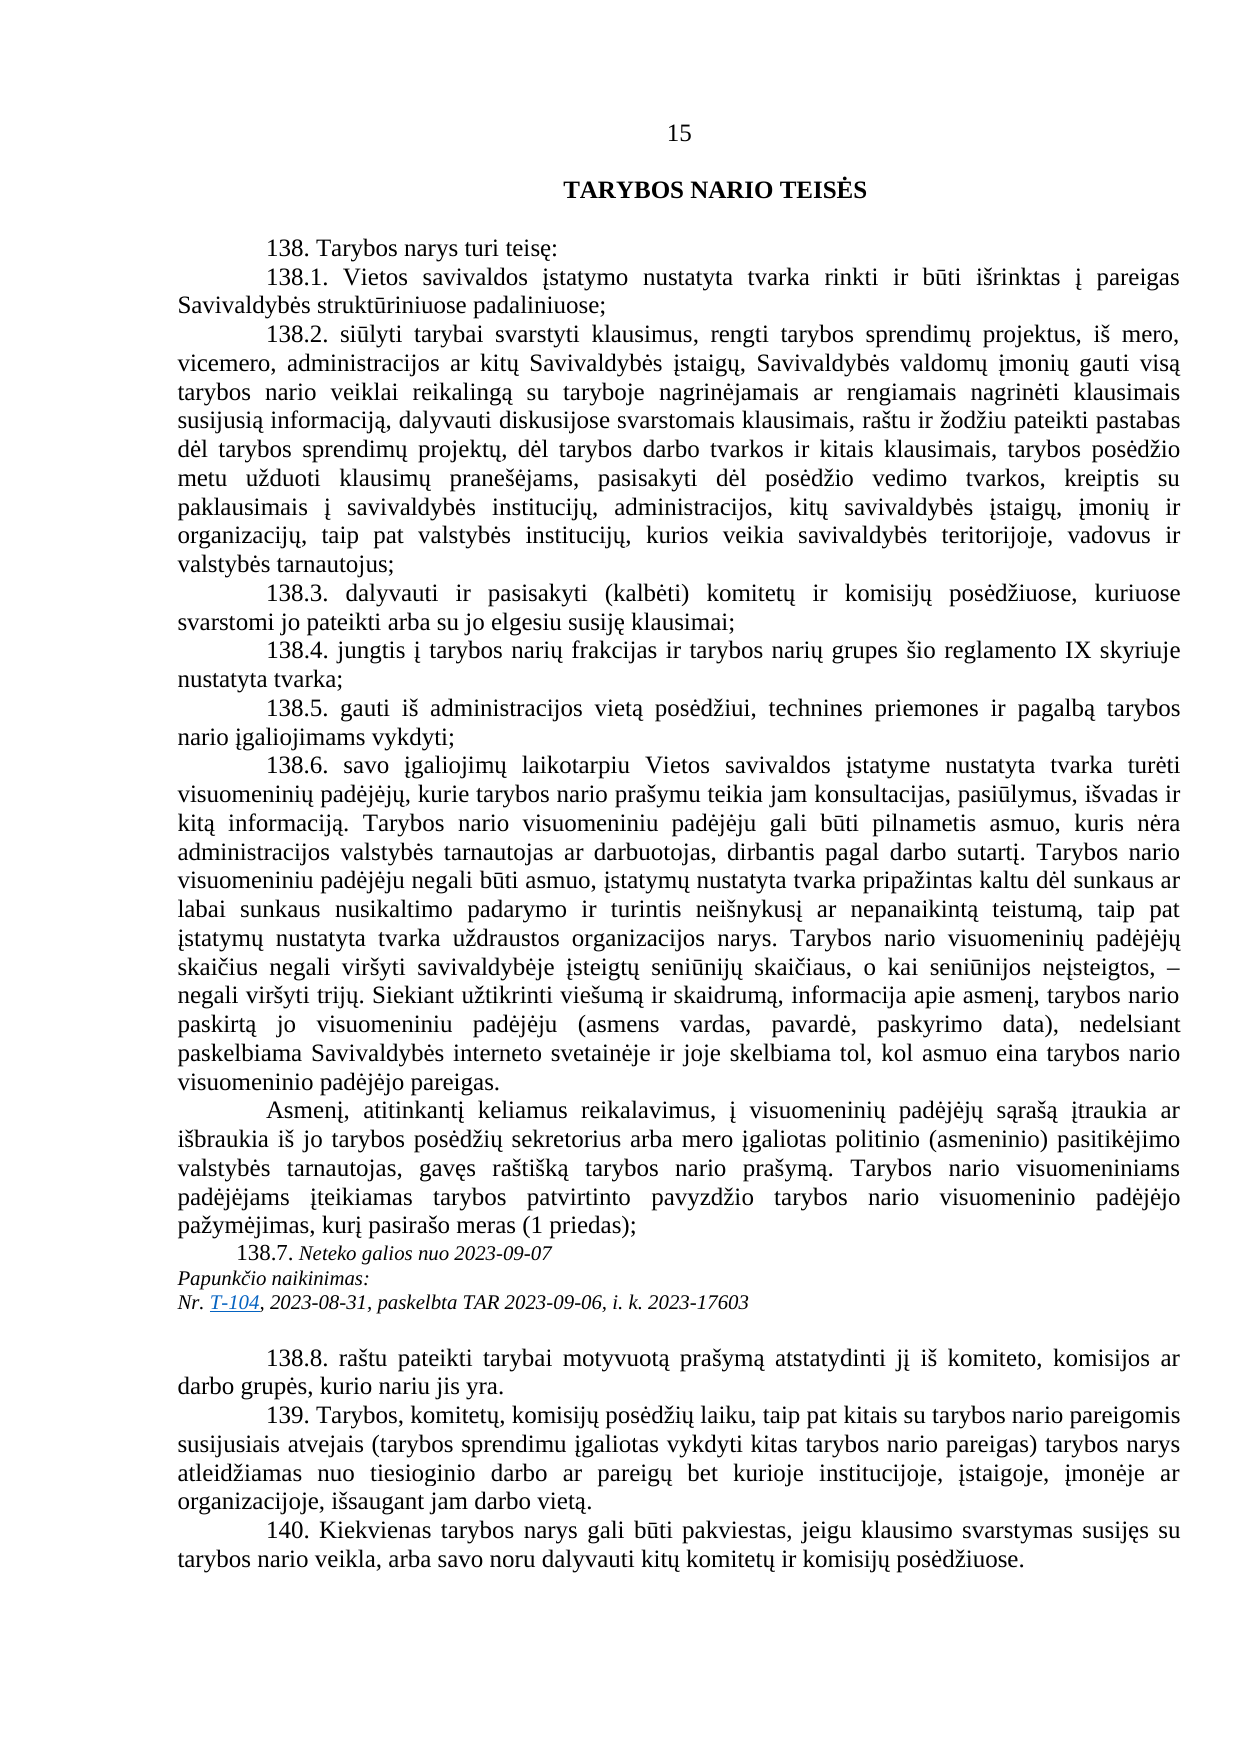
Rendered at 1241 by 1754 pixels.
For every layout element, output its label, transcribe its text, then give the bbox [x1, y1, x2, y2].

text 138.5. gauti iš administracijos vietą posėdžiui, technines priemones ir pagalbą tarybos nario įgaliojimams vykdyti; [177, 693, 1181, 751]
text 138.4. jungtis į tarybos narių frakcijas ir tarybos narių grupes šio reglamento IX skyriuje nustatyta tvarka; [177, 636, 1181, 693]
text 138.3. dalyvauti ir pasisakyti (kalbėti) komitetų ir komisijų posėdžiuose, kuriuose svarstomi jo pateikti arba su jo elgesiu susiję klausimai; [177, 578, 1181, 636]
text 140. Kiekvienas tarybos narys gali būti pakviestas, jeigu klausimo svarstymas susijęs su tarybos nario veikla, arba savo noru dalyvauti kitų komitetų ir komisijų posėdžiuose. [177, 1515, 1181, 1573]
text Asmenį, atitinkantį keliamus reikalavimus, į visuomeninių padėjėjų sąrašą įtraukia ar išbraukia iš jo tarybos posėdžių sekretorius arba mero įgaliotas politinio (asmeninio) pasitikėjimo valstybės tarnautojas, gavęs raštišką tarybos nario prašymą. Tarybos nario visuomeniniams padėjėjams įteikiamas tarybos patvirtinto pavyzdžio tarybos nario visuomeninio padėjėjo pažymėjimas, kurį pasirašo meras (1 priedas); [177, 1096, 1181, 1239]
text 138.6. savo įgaliojimų laikotarpiu Vietos savivaldos įstatyme nustatyta tvarka turėti visuomeninių padėjėjų, kurie tarybos nario prašymu teikia jam konsultacijas, pasiūlymus, išvadas ir kitą informaciją. Tarybos nario visuomeniniu padėjėju gali būti pilnametis asmuo, kuris nėra administracijos valstybės tarnautojas ar darbuotojas, dirbantis pagal darbo sutartį. Tarybos nario visuomeniniu padėjėju negali būti asmuo, įstatymų nustatyta tvarka pripažintas kaltu dėl sunkaus ar labai sunkaus nusikaltimo padarymo ir turintis neišnykusį ar nepanaikintą teistumą, taip pat įstatymų nustatyta tvarka uždraustos organizacijos narys. Tarybos nario visuomeninių padėjėjų skaičius negali viršyti savivaldybėje įsteigtų seniūnijų skaičiaus, o kai seniūnijos neįsteigtos, – negali viršyti trijų. Siekiant užtikrinti viešumą ir skaidrumą, informacija apie asmenį, tarybos nario paskirtą jo visuomeniniu padėjėju (asmens vardas, pavardė, paskyrimo data), nedelsiant paskelbiama Savivaldybės interneto svetainėje ir joje skelbiama tol, kol asmuo eina tarybos nario visuomeninio padėjėjo pareigas. [177, 751, 1181, 1096]
text TARYBOS NARIO TEISĖS [177, 176, 1181, 204]
text Papunkčio naikinimas: [177, 1266, 1181, 1290]
text Nr. T-104, 2023-08-31, paskelbta TAR 2023-09-06, i. k. 2023-17603 [177, 1290, 1181, 1314]
text 138.7. Neteko galios nuo 2023-09-07 [177, 1239, 1181, 1266]
text 138.1. Vietos savivaldos įstatymo nustatyta tvarka rinkti ir būti išrinktas į pareigas Savivaldybės struktūriniuose padaliniuose; [177, 262, 1181, 319]
text 138.2. siūlyti tarybai svarstyti klausimus, rengti tarybos sprendimų projektus, iš mero, vicemero, administracijos ar kitų Savivaldybės įstaigų, Savivaldybės valdomų įmonių gauti visą tarybos nario veiklai reikalingą su taryboje nagrinėjamais ar rengiamais nagrinėti klausimais susijusią informaciją, dalyvauti diskusijose svarstomais klausimais, raštu ir žodžiu pateikti pastabas dėl tarybos sprendimų projektų, dėl tarybos darbo tvarkos ir kitais klausimais, tarybos posėdžio metu užduoti klausimų pranešėjams, pasisakyti dėl posėdžio vedimo tvarkos, kreiptis su paklausimais į savivaldybės institucijų, administracijos, kitų savivaldybės įstaigų, įmonių ir organizacijų, taip pat valstybės institucijų, kurios veikia savivaldybės teritorijoje, vadovus ir valstybės tarnautojus; [177, 319, 1181, 578]
text 138. Tarybos narys turi teisę: [177, 233, 1181, 262]
text 138.8. raštu pateikti tarybai motyvuotą prašymą atstatydinti jį iš komiteto, komisijos ar darbo grupės, kurio nariu jis yra. [177, 1343, 1181, 1400]
text 139. Tarybos, komitetų, komisijų posėdžių laiku, taip pat kitais su tarybos nario pareigomis susijusiais atvejais (tarybos sprendimu įgaliotas vykdyti kitas tarybos nario pareigas) tarybos narys atleidžiamas nuo tiesioginio darbo ar pareigų bet kurioje institucijoje, įstaigoje, įmonėje ar organizacijoje, išsaugant jam darbo vietą. [177, 1400, 1181, 1515]
